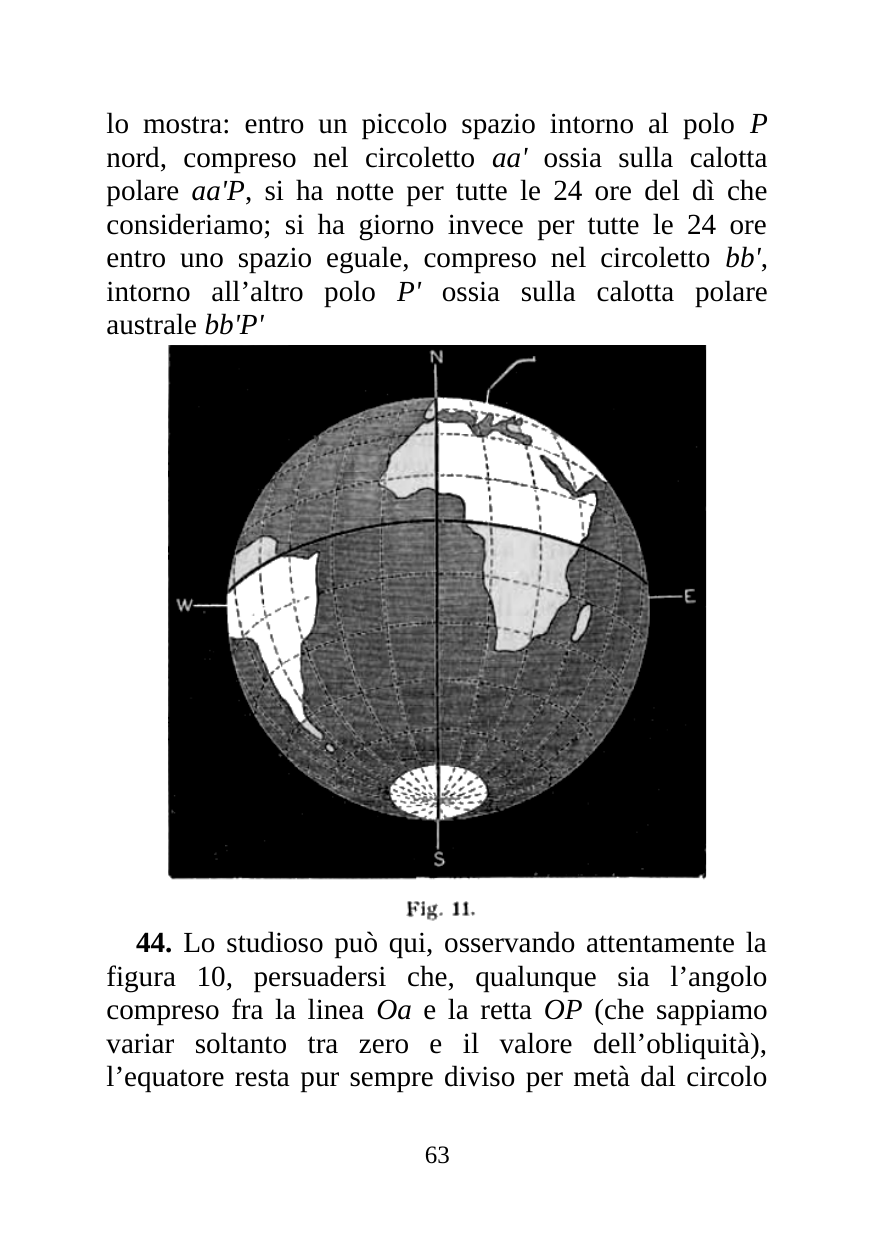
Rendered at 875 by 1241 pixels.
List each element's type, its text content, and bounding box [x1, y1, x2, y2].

text lo mostra: entro un piccolo spazio intorno al polo P nord, compreso nel circoletto aa' ossia sulla calotta polare aa'P, si ha notte per tutte le 24 ore del dì che consideriamo; si ha giorno invece per tutte le 24 ore entro uno spazio eguale, compreso nel circoletto bb', intorno all’altro polo P' ossia sulla calotta polare australe bb'P' [106, 106, 768, 341]
text 44. Lo studioso può qui, osservando attentamente la figura 10, persuadersi che, qualunque sia l’angolo compreso fra la linea Oa e la retta OP (che sappiamo variar soltanto tra zero e il valore dell’obliquità), l’equatore resta pur sempre diviso per metà dal circolo [106, 341, 768, 1093]
picture [168, 345, 707, 922]
